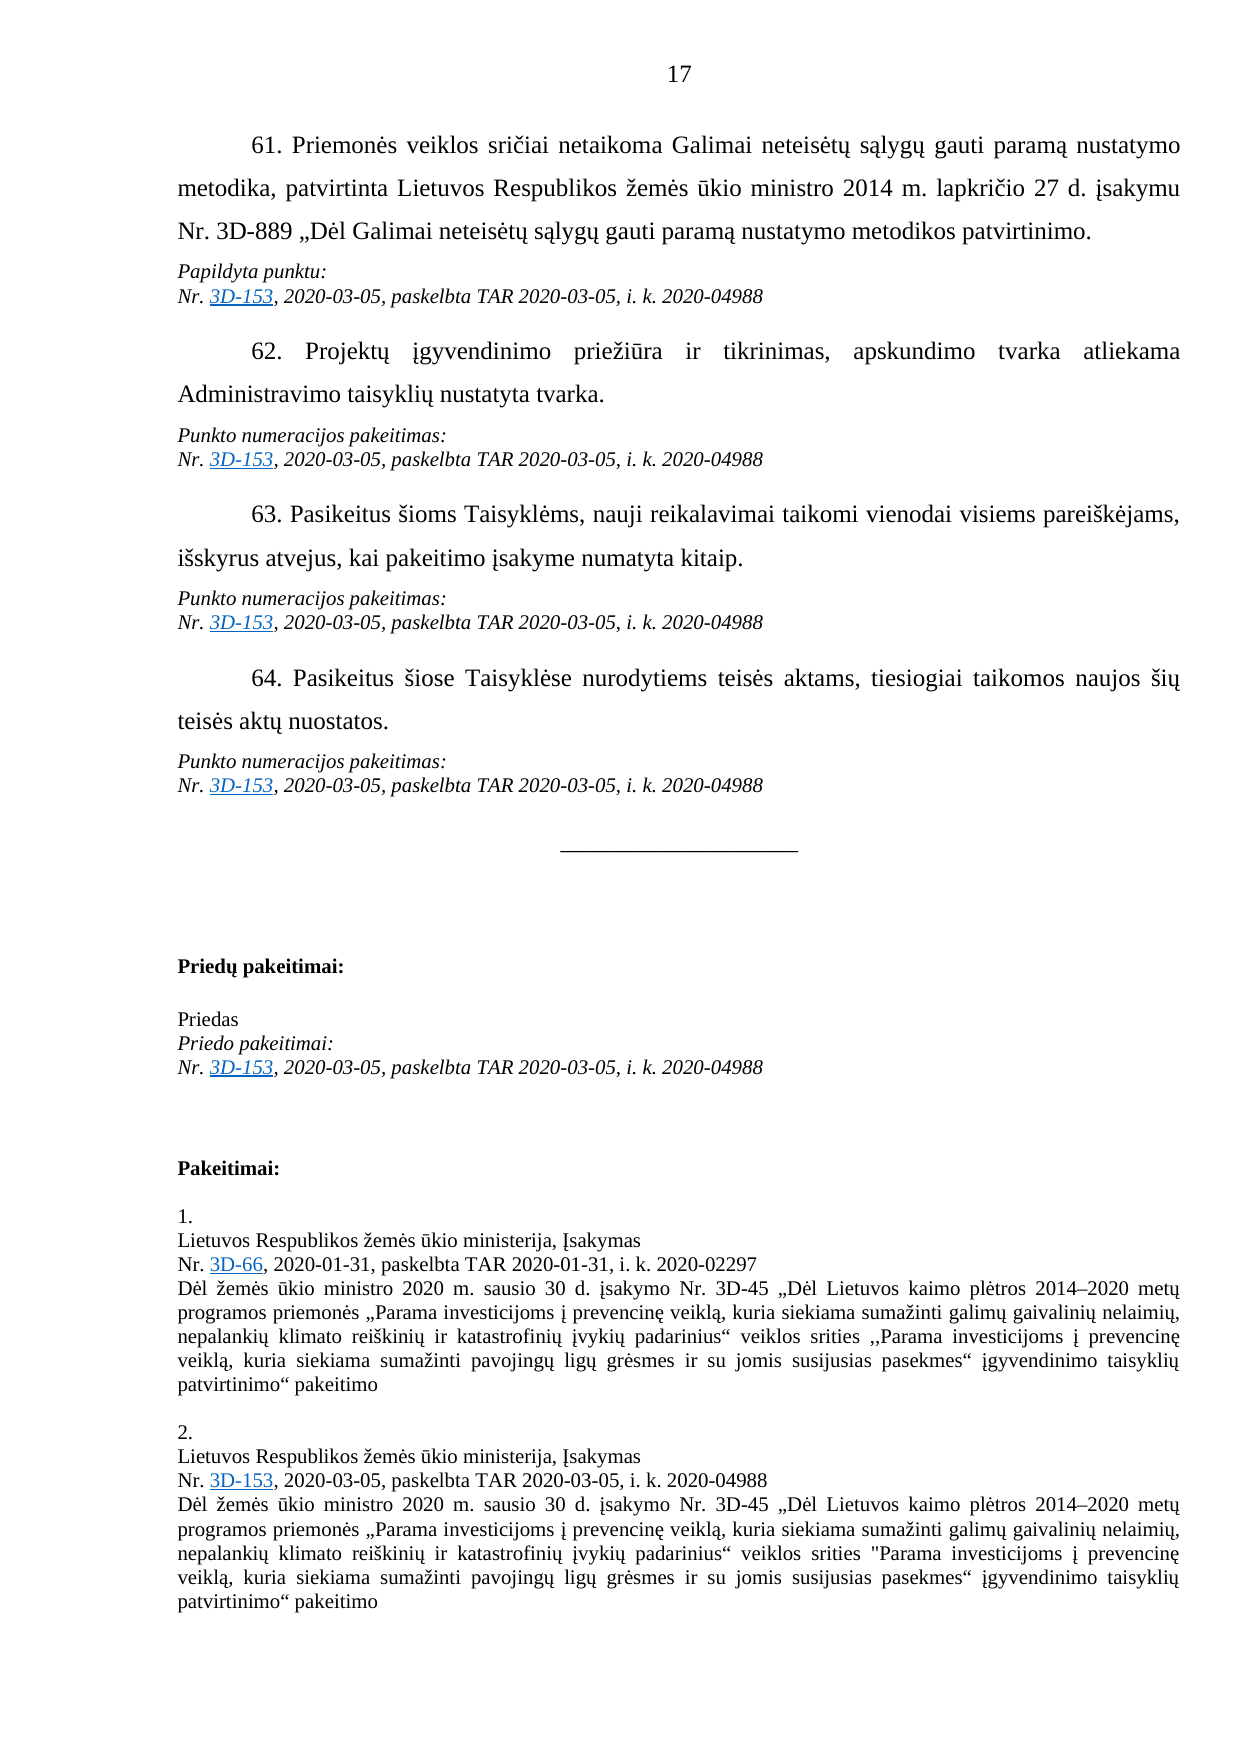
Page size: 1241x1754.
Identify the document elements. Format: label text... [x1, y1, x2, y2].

text 62. Projektų įgyvendinimo priežiūra ir tikrinimas, apskundimo tvarka atliekama Administravimo taisyklių nustatyta tvarka. [177, 336, 1181, 408]
text Nr. 3D-153, 2020-03-05, paskelbta TAR 2020-03-05, i. k. 2020-04988 [177, 610, 1181, 634]
text Nr. 3D-153, 2020-03-05, paskelbta TAR 2020-03-05, i. k. 2020-04988 [177, 447, 1181, 471]
text 64. Pasikeitus šiose Taisyklėse nurodytiems teisės aktams, tiesiogiai taikomos naujos šių teisės aktų nuostatos. [177, 663, 1181, 734]
text Lietuvos Respublikos žemės ūkio ministerija, Įsakymas [177, 1444, 1181, 1468]
text Nr. 3D-66, 2020-01-31, paskelbta TAR 2020-01-31, i. k. 2020-02297 [177, 1252, 1181, 1276]
text 63. Pasikeitus šioms Taisyklėms, nauji reikalavimai taikomi vienodai visiems pareiškėjams, išskyrus atvejus, kai pakeitimo įsakyme numatyta kitaip. [177, 499, 1181, 571]
text Priedo pakeitimai: [177, 1031, 1181, 1054]
text Nr. 3D-153, 2020-03-05, paskelbta TAR 2020-03-05, i. k. 2020-04988 [177, 773, 1181, 797]
text Punkto numeracijos pakeitimas: [177, 423, 1181, 447]
text ___________________ [177, 826, 1181, 854]
text Nr. 3D-153, 2020-03-05, paskelbta TAR 2020-03-05, i. k. 2020-04988 [177, 1468, 1181, 1492]
text Nr. 3D-153, 2020-03-05, paskelbta TAR 2020-03-05, i. k. 2020-04988 [177, 1054, 1181, 1079]
text Pakeitimai: [177, 1156, 1181, 1179]
text 61. Priemonės veiklos sričiai netaikoma Galimai neteisėtų sąlygų gauti paramą nustatymo metodika, patvirtinta Lietuvos Respublikos žemės ūkio ministro 2014 m. lapkričio 27 d. įsakymu Nr. 3D-889 „Dėl Galimai neteisėtų sąlygų gauti paramą nustatymo metodikos patvirtinimo. [177, 130, 1181, 245]
text Punkto numeracijos pakeitimas: [177, 749, 1181, 773]
text Punkto numeracijos pakeitimas: [177, 586, 1181, 610]
text 1. [177, 1204, 1181, 1228]
text Papildyta punktu: [177, 259, 1181, 283]
text Priedas [177, 1006, 1181, 1031]
text Dėl žemės ūkio ministro 2020 m. sausio 30 d. įsakymo Nr. 3D-45 „Dėl Lietuvos kaimo plėtros 2014–2020 metų programos priemonės „Parama investicijoms į prevencinę veiklą, kuria siekiama sumažinti galimų gaivalinių nelaimių, nepalankių klimato reiškinių ir katastrofinių įvykių padarinius“ veiklos srities ,,Parama investicijoms į prevencinę veiklą, kuria siekiama sumažinti pavojingų ligų grėsmes ir su jomis susijusias pasekmes“ įgyvendinimo taisyklių patvirtinimo“ pakeitimo [177, 1276, 1181, 1396]
text Lietuvos Respublikos žemės ūkio ministerija, Įsakymas [177, 1228, 1181, 1252]
text Dėl žemės ūkio ministro 2020 m. sausio 30 d. įsakymo Nr. 3D-45 „Dėl Lietuvos kaimo plėtros 2014–2020 metų programos priemonės „Parama investicijoms į prevencinę veiklą, kuria siekiama sumažinti galimų gaivalinių nelaimių, nepalankių klimato reiškinių ir katastrofinių įvykių padarinius“ veiklos srities "Parama investicijoms į prevencinę veiklą, kuria siekiama sumažinti pavojingų ligų grėsmes ir su jomis susijusias pasekmes“ įgyvendinimo taisyklių patvirtinimo“ pakeitimo [177, 1492, 1181, 1613]
text Nr. 3D-153, 2020-03-05, paskelbta TAR 2020-03-05, i. k. 2020-04988 [177, 283, 1181, 308]
text 2. [177, 1420, 1181, 1444]
text Priedų pakeitimai: [177, 954, 1181, 978]
